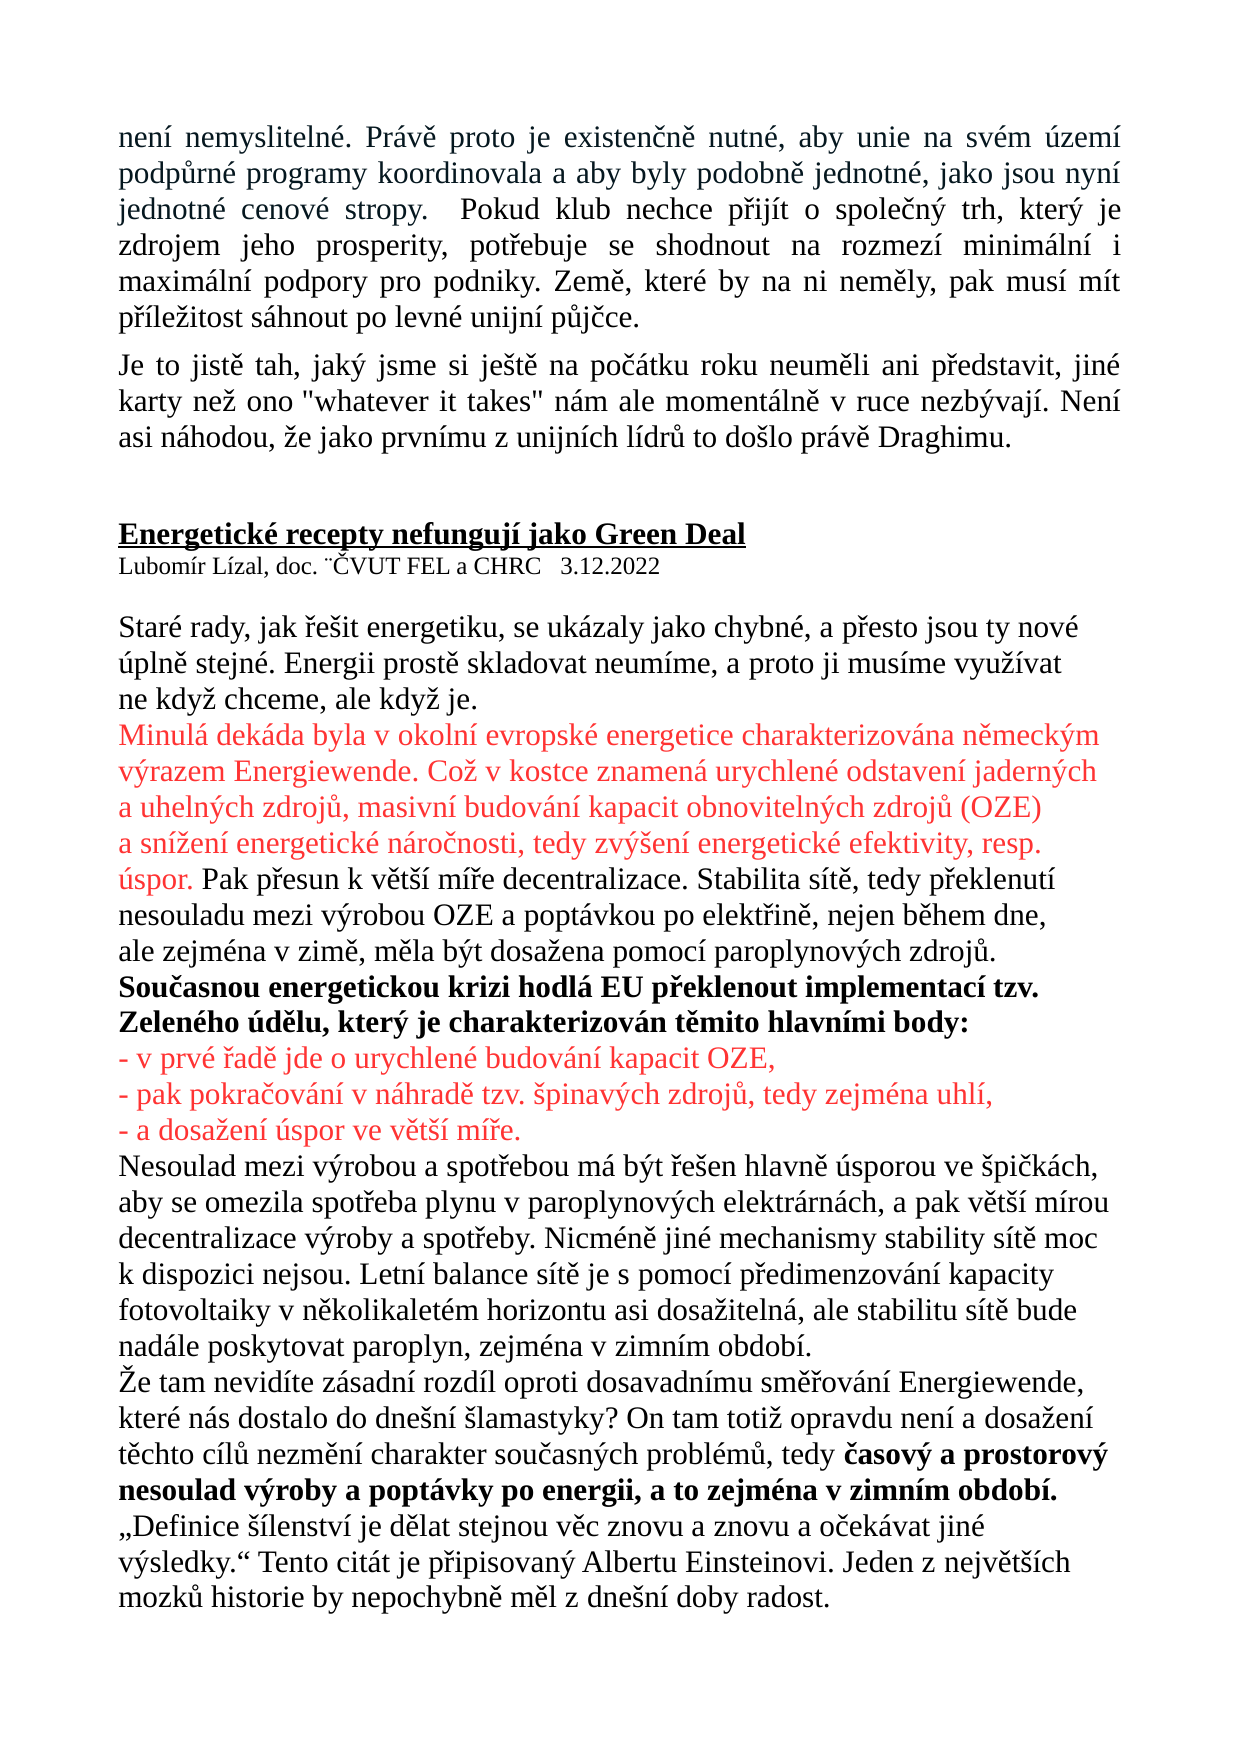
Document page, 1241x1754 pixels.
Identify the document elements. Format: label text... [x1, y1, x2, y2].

text Staré rady, jak řešit energetiku, se ukázaly jako chybné, a přesto jsou ty nové úplně stejné. Energii prostě skladovat neumíme, a proto ji musíme využívat ne když chceme, ale když je. [118, 608, 1122, 716]
text „Definice šílenství je dělat stejnou věc znovu a znovu a očekávat jiné výsledky.“ Tento citát je připisovaný Albertu Einsteinovi. Jeden z největších mozků historie by nepochybně měl z dnešní doby radost. [118, 1507, 1122, 1615]
text Současnou energetickou krizi hodlá EU překlenout implementací tzv. Zeleného údělu, který je charakterizován těmito hlavními body: [118, 968, 1122, 1040]
text Lubomír Lízal, doc. ¨ČVUT FEL a CHRC 3.12.2022 [118, 551, 1122, 580]
text Energetické recepty nefungují jako Green Deal [118, 515, 1122, 551]
text - v prvé řadě jde o urychlené budování kapacit OZE, [118, 1040, 1122, 1076]
text - pak pokračování v náhradě tzv. špinavých zdrojů, tedy zejména uhlí, - a dosažení úspor ve větší míře. [118, 1076, 1122, 1147]
text Je to jistě tah, jaký jsme si ještě na počátku roku neuměli ani představit, jiné karty než ono "whatever it takes" nám ale momentálně v ruce nezbývají. Není asi náhodou, že jako prvnímu z unijních lídrů to došlo právě Draghimu. [118, 346, 1122, 454]
text Že tam nevidíte zásadní rozdíl oproti dosavadnímu směřování Energiewende, které nás dostalo do dnešní šlamastyky? On tam totiž opravdu není a dosažení těchto cílů nezmění charakter současných problémů, tedy časový a prostorový nesoulad výroby a poptávky po energii, a to zejména v zimním období. [118, 1363, 1122, 1507]
text Nesoulad mezi výrobou a spotřebou má být řešen hlavně úsporou ve špičkách, aby se omezila spotřeba plynu v paroplynových elektrárnách, a pak větší mírou decentralizace výroby a spotřeby. Nicméně jiné mechanismy stability sítě moc k dispozici nejsou. Letní balance sítě je s pomocí předimenzování kapacity fotovoltaiky v několikaletém horizontu asi dosažitelná, ale stabilitu sítě bude nadále poskytovat paroplyn, zejména v zimním období. [118, 1147, 1122, 1363]
text není nemyslitelné. Právě proto je existenčně nutné, aby unie na svém území podpůrné programy koordinovala a aby byly podobně jednotné, jako jsou nyní jednotné cenové stropy. Pokud klub nechce přijít o společný trh, který je zdrojem jeho prosperity, potřebuje se shodnout na rozmezí minimální i maximální podpory pro podniky. Země, které by na ni neměly, pak musí mít příležitost sáhnout po levné unijní půjčce. [118, 118, 1122, 334]
text Minulá dekáda byla v okolní evropské energetice charakterizována německým výrazem Energiewende. Což v kostce znamená urychlené odstavení jaderných a uhelných zdrojů, masivní budování kapacit obnovitelných zdrojů (OZE) a snížení energetické náročnosti, tedy zvýšení energetické efektivity, resp. úspor. Pak přesun k větší míře decentralizace. Stabilita sítě, tedy překlenutí nesouladu mezi výrobou OZE a poptávkou po elektřině, nejen během dne, ale zejména v zimě, měla být dosažena pomocí paroplynových zdrojů. [118, 716, 1122, 968]
